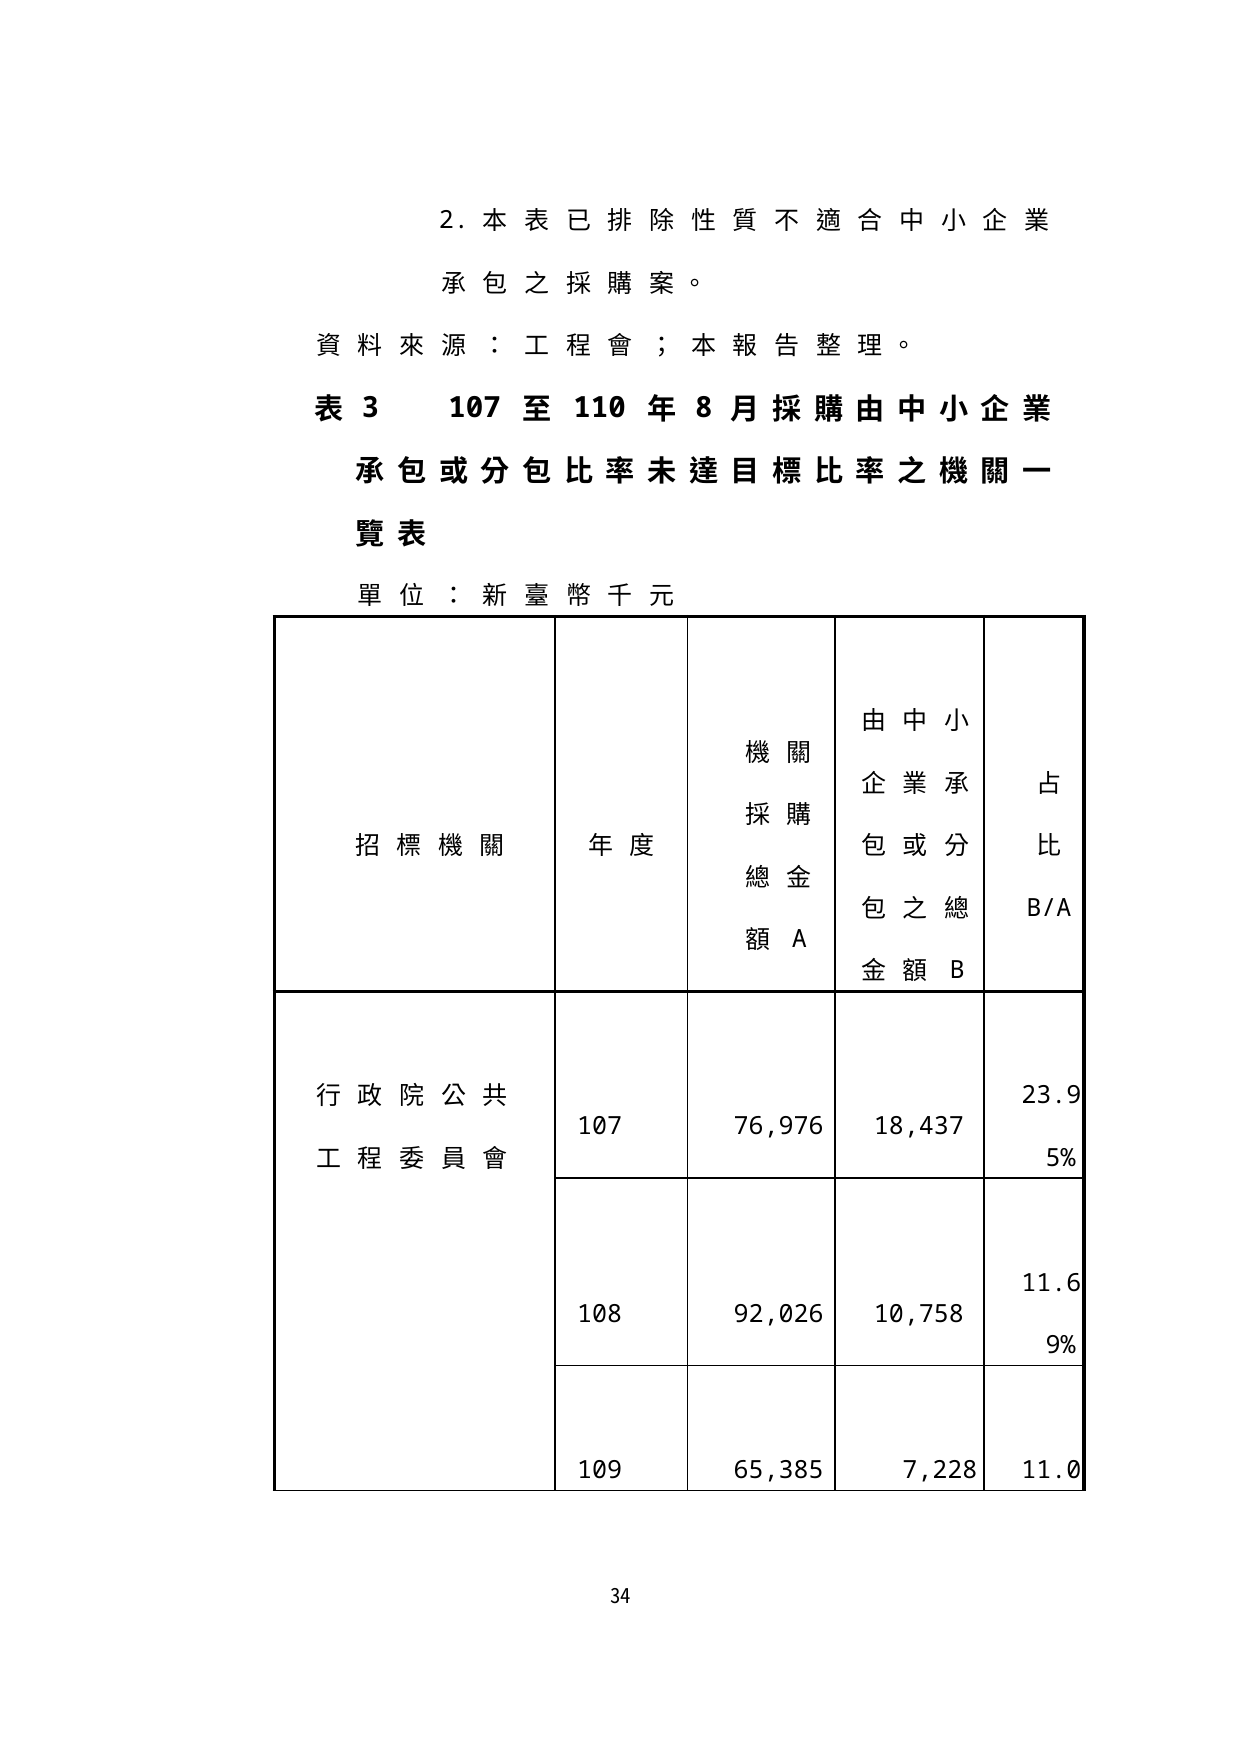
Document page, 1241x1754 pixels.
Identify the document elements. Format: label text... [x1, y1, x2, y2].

table_cell 7,228 [836, 1366, 983, 1490]
table_cell 行政院公共工程委員會 [276, 993, 554, 1490]
table_cell 10,758 [836, 1179, 983, 1365]
table_cell 109 [556, 1366, 687, 1490]
table_header 機關採購總金額A [688, 618, 834, 990]
text 2.本表已排除性質不適合中小企業承包之採購案。 [395, 177, 1058, 302]
table_cell 107 [556, 993, 687, 1177]
table_cell 11.0 [985, 1366, 1082, 1490]
table_cell 92,026 [688, 1179, 834, 1365]
table_cell 11.69% [985, 1179, 1082, 1365]
table_cell 23.95% [985, 993, 1082, 1177]
table_cell 18,437 [836, 993, 983, 1177]
text 表3 107至110年8月採購由中小企業承包或分包比率未達目標比率之機關一覽表 單位：新臺幣千元 [271, 365, 1058, 615]
table_cell 76,976 [688, 993, 834, 1177]
table_header 年度 [556, 618, 687, 990]
table_header 占比B/A [985, 618, 1082, 990]
text 資料來源：工程會；本報告整理。 [271, 302, 1058, 365]
table_header 招標機關 [276, 618, 554, 990]
table_cell 108 [556, 1179, 687, 1365]
table_header 由中小企業承包或分包之總金額B [836, 618, 983, 990]
table_cell 65,385 [688, 1366, 834, 1490]
